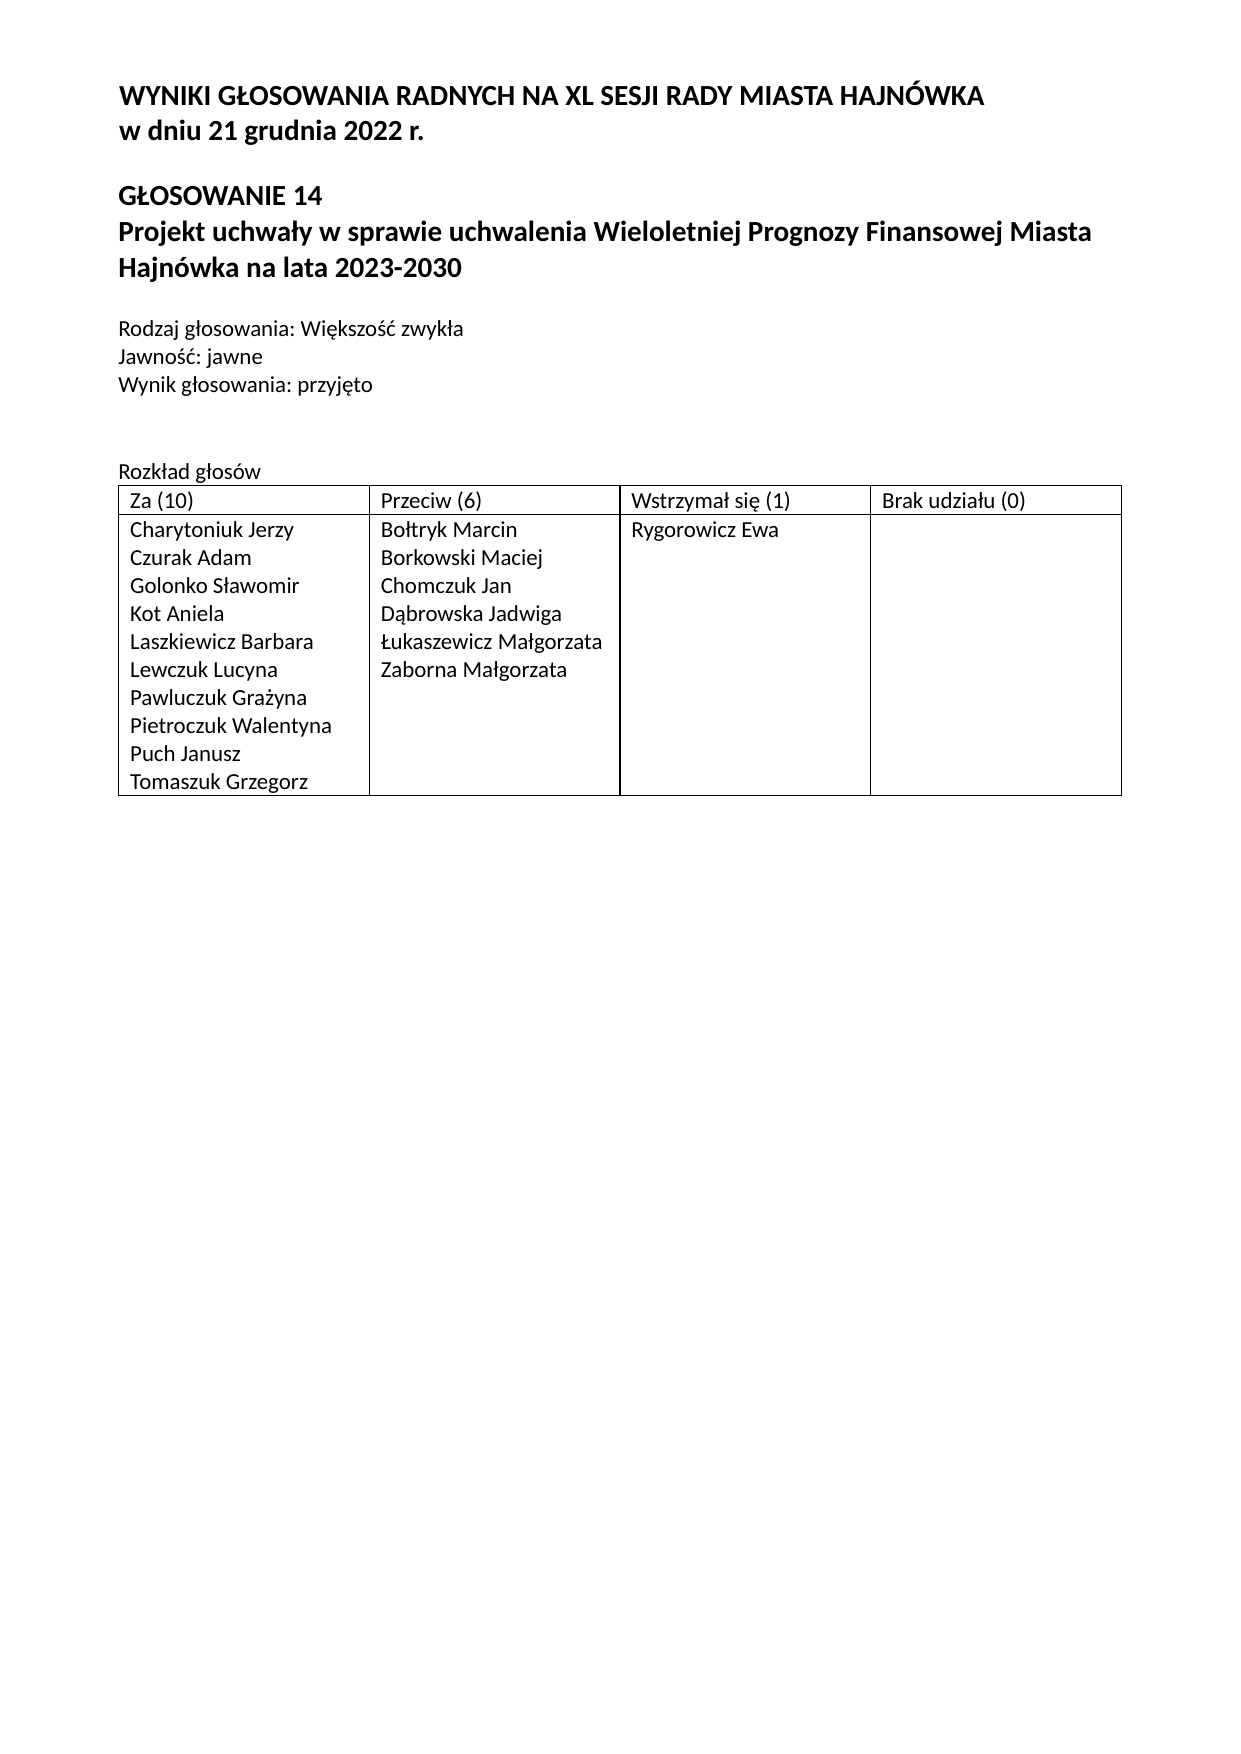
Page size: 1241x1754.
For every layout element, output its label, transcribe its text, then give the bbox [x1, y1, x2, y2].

table_header Brak udziału (0) [871, 486, 1121, 514]
table_header Wstrzymał się (1) [621, 486, 870, 514]
text Wynik głosowania: przyjęto [118, 370, 1122, 398]
text Rozkład głosów [118, 457, 1122, 485]
text Jawność: jawne [118, 342, 1122, 370]
subtitle GŁOSOWANIE 14 [118, 177, 1122, 213]
table_header Przeciw (6) [370, 486, 619, 514]
table_cell [871, 515, 1121, 795]
subtitle Projekt uchwały w sprawie uchwalenia Wieloletniej Prognozy Finansowej Miasta Hajnówka na lata 2023-2030 [118, 213, 1122, 284]
table_header Za (10) [119, 486, 369, 514]
table_cell Charytoniuk Jerzy Czurak Adam Golonko Sławomir Kot Aniela Laszkiewicz Barbara Lewczuk Lucyna Pawluczuk Grażyna Pietroczuk Walentyna Puch Janusz Tomaszuk Grzegorz [119, 515, 369, 795]
text Rodzaj głosowania: Większość zwykła [118, 314, 1122, 342]
table_cell Bołtryk Marcin Borkowski Maciej Chomczuk Jan Dąbrowska Jadwiga Łukaszewicz Małgorzata Zaborna Małgorzata [370, 515, 619, 795]
table_cell Rygorowicz Ewa [621, 515, 870, 795]
